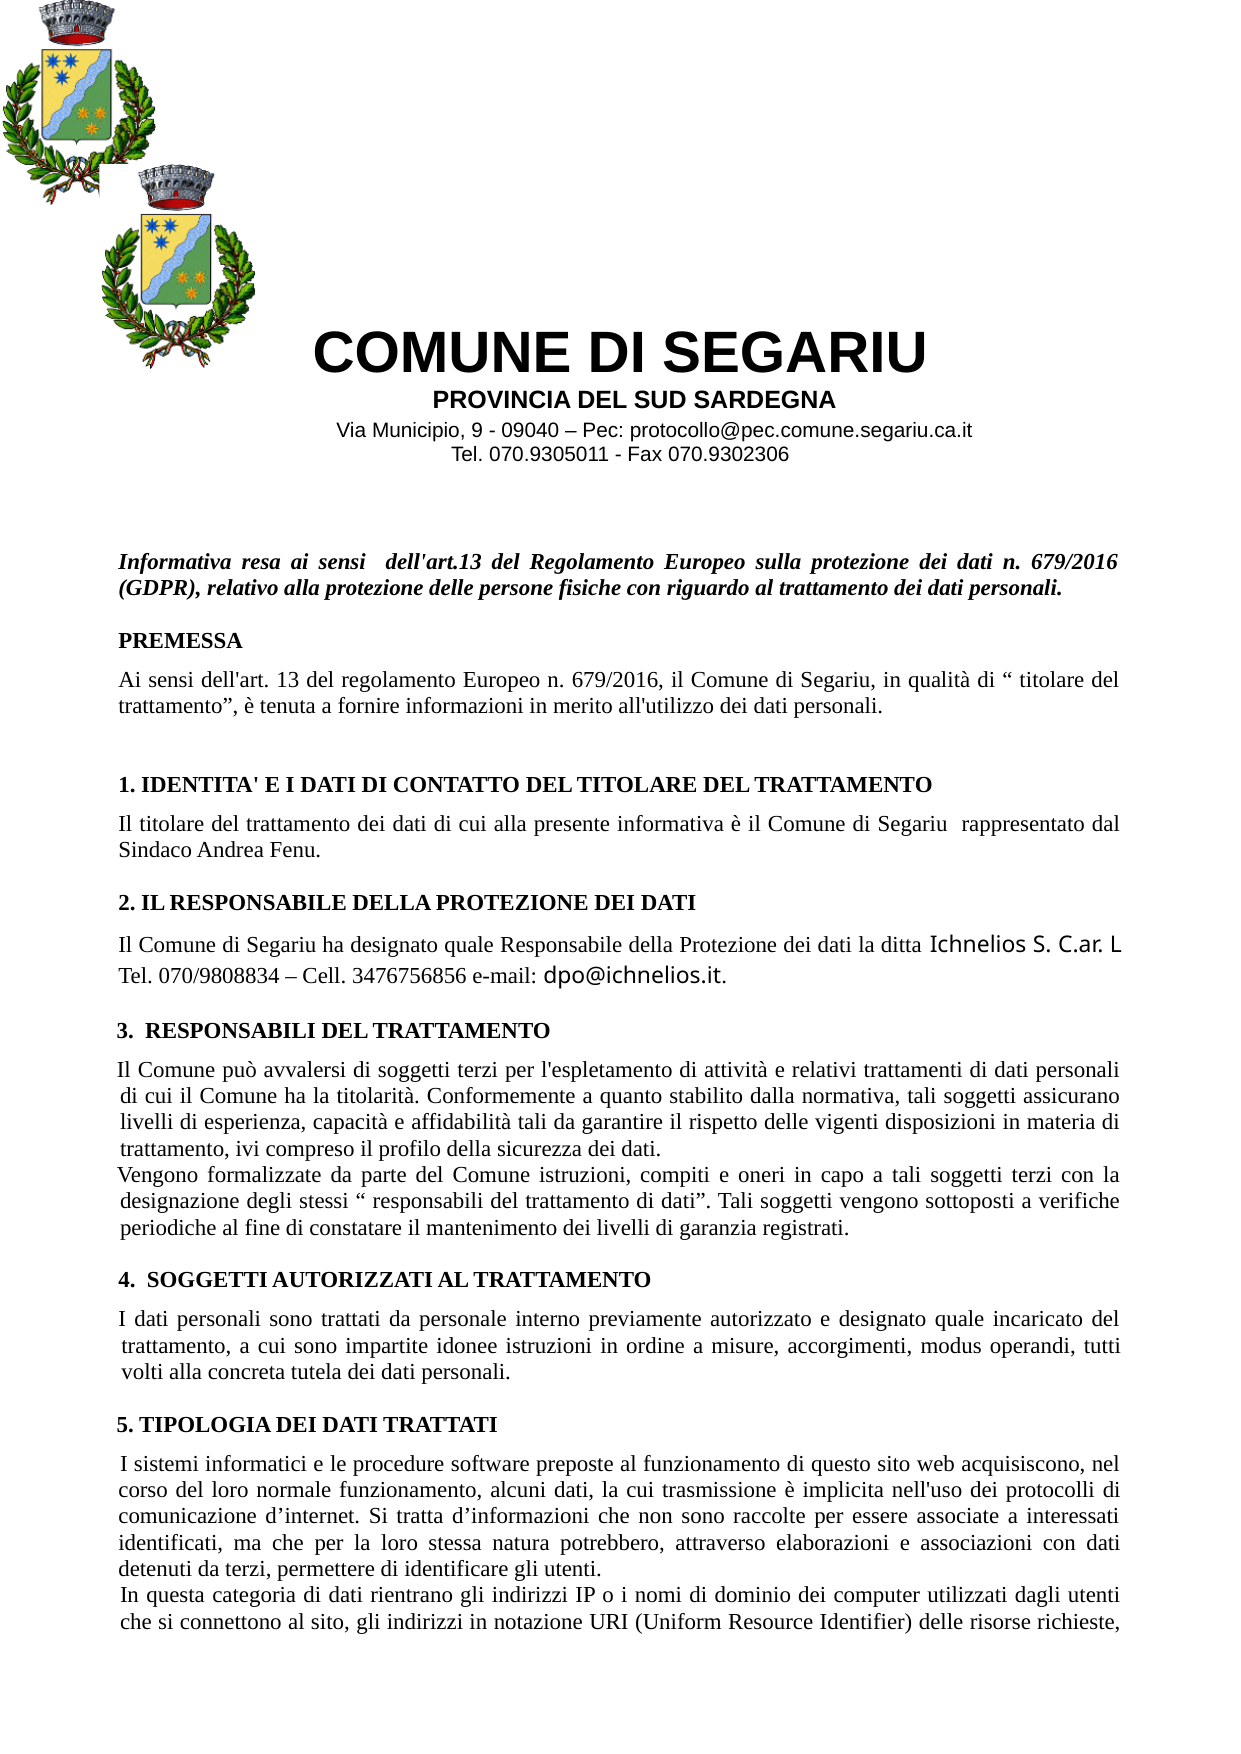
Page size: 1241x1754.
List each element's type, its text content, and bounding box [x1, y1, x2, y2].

text Via Municipio, 9 - 09040 – Pec: protocollo@pec.comune.segariu.ca.it [118, 418, 1122, 442]
text 2. IL RESPONSABILE DELLA PROTEZIONE DEI DATI [118, 889, 1122, 915]
text PROVINCIA DEL SUD SARDEGNA [118, 385, 1122, 413]
text PREMESSA [118, 627, 1122, 653]
text 3. RESPONSABILI DEL TRATTAMENTO [116, 1017, 1122, 1043]
text I sistemi informatici e le procedure software preposte al funzionamento di questo sito web acquisiscono, nel corso del loro normale funzionamento, alcuni dati, la cui trasmissione è implicita nell'uso dei protocolli di comunicazione d’internet. Si tratta d’informazioni che non sono raccolte per essere associate a interessati identificati, ma che per la loro stessa natura potrebbero, attraverso elaborazioni e associazioni con dati detenuti da terzi, permettere di identificare gli utenti. [118, 1449, 1122, 1581]
text Ai sensi dell'art. 13 del regolamento Europeo n. 679/2016, il Comune di Segariu, in qualità di “ titolare del trattamento”, è tenuta a fornire informazioni in merito all'utilizzo dei dati personali. [118, 666, 1122, 718]
text 5. TIPOLOGIA DEI DATI TRATTATI [116, 1411, 1122, 1437]
text Tel. 070.9305011 - Fax 070.9302306 [118, 442, 1122, 466]
text 4. SOGGETTI AUTORIZZATI AL TRATTAMENTO [118, 1266, 1122, 1293]
text Informativa resa ai sensi dell'art.13 del Regolamento Europeo sulla protezione dei dati n. 679/2016 (GDPR), relativo alla protezione delle persone fisiche con riguardo al trattamento dei dati personali. [118, 548, 1122, 601]
text Il titolare del trattamento dei dati di cui alla presente informativa è il Comune di Segariu rappresentato dal Sindaco Andrea Fenu. [118, 810, 1122, 863]
text 1. IDENTITA' E I DATI DI CONTATTO DEL TITOLARE DEL TRATTAMENTO [118, 771, 1122, 797]
text I dati personali sono trattati da personale interno previamente autorizzato e designato quale incaricato del trattamento, a cui sono impartite idonee istruzioni in ordine a misure, accorgimenti, modus operandi, tutti volti alla concreta tutela dei dati personali. [118, 1305, 1122, 1384]
text COMUNE DI SEGARIU [118, 318, 1122, 385]
picture [0, 0, 256, 371]
text Il Comune può avvalersi di soggetti terzi per l'espletamento di attività e relativi trattamenti di dati personali di cui il Comune ha la titolarità. Conformemente a quanto stabilito dalla normativa, tali soggetti assicurano livelli di esperienza, capacità e affidabilità tali da garantire il rispetto delle vigenti disposizioni in materia di trattamento, ivi compreso il profilo della sicurezza dei dati. [117, 1056, 1122, 1161]
text In questa categoria di dati rientrano gli indirizzi IP o i nomi di dominio dei computer utilizzati dagli utenti che si connettono al sito, gli indirizzi in notazione URI (Uniform Resource Identifier) delle risorse richieste, [120, 1581, 1122, 1634]
text Vengono formalizzate da parte del Comune istruzioni, compiti e oneri in capo a tali soggetti terzi con la designazione degli stessi “ responsabili del trattamento di dati”. Tali soggetti vengono sottoposti a verifiche periodiche al fine di constatare il mantenimento dei livelli di garanzia registrati. [117, 1161, 1122, 1240]
text Il Comune di Segariu ha designato quale Responsabile della Protezione dei dati la ditta Ichnelios S. C.ar. L Tel. 070/9808834 – Cell. 3476756856 e-mail: dpo@ichnelios.it. [118, 928, 1122, 990]
